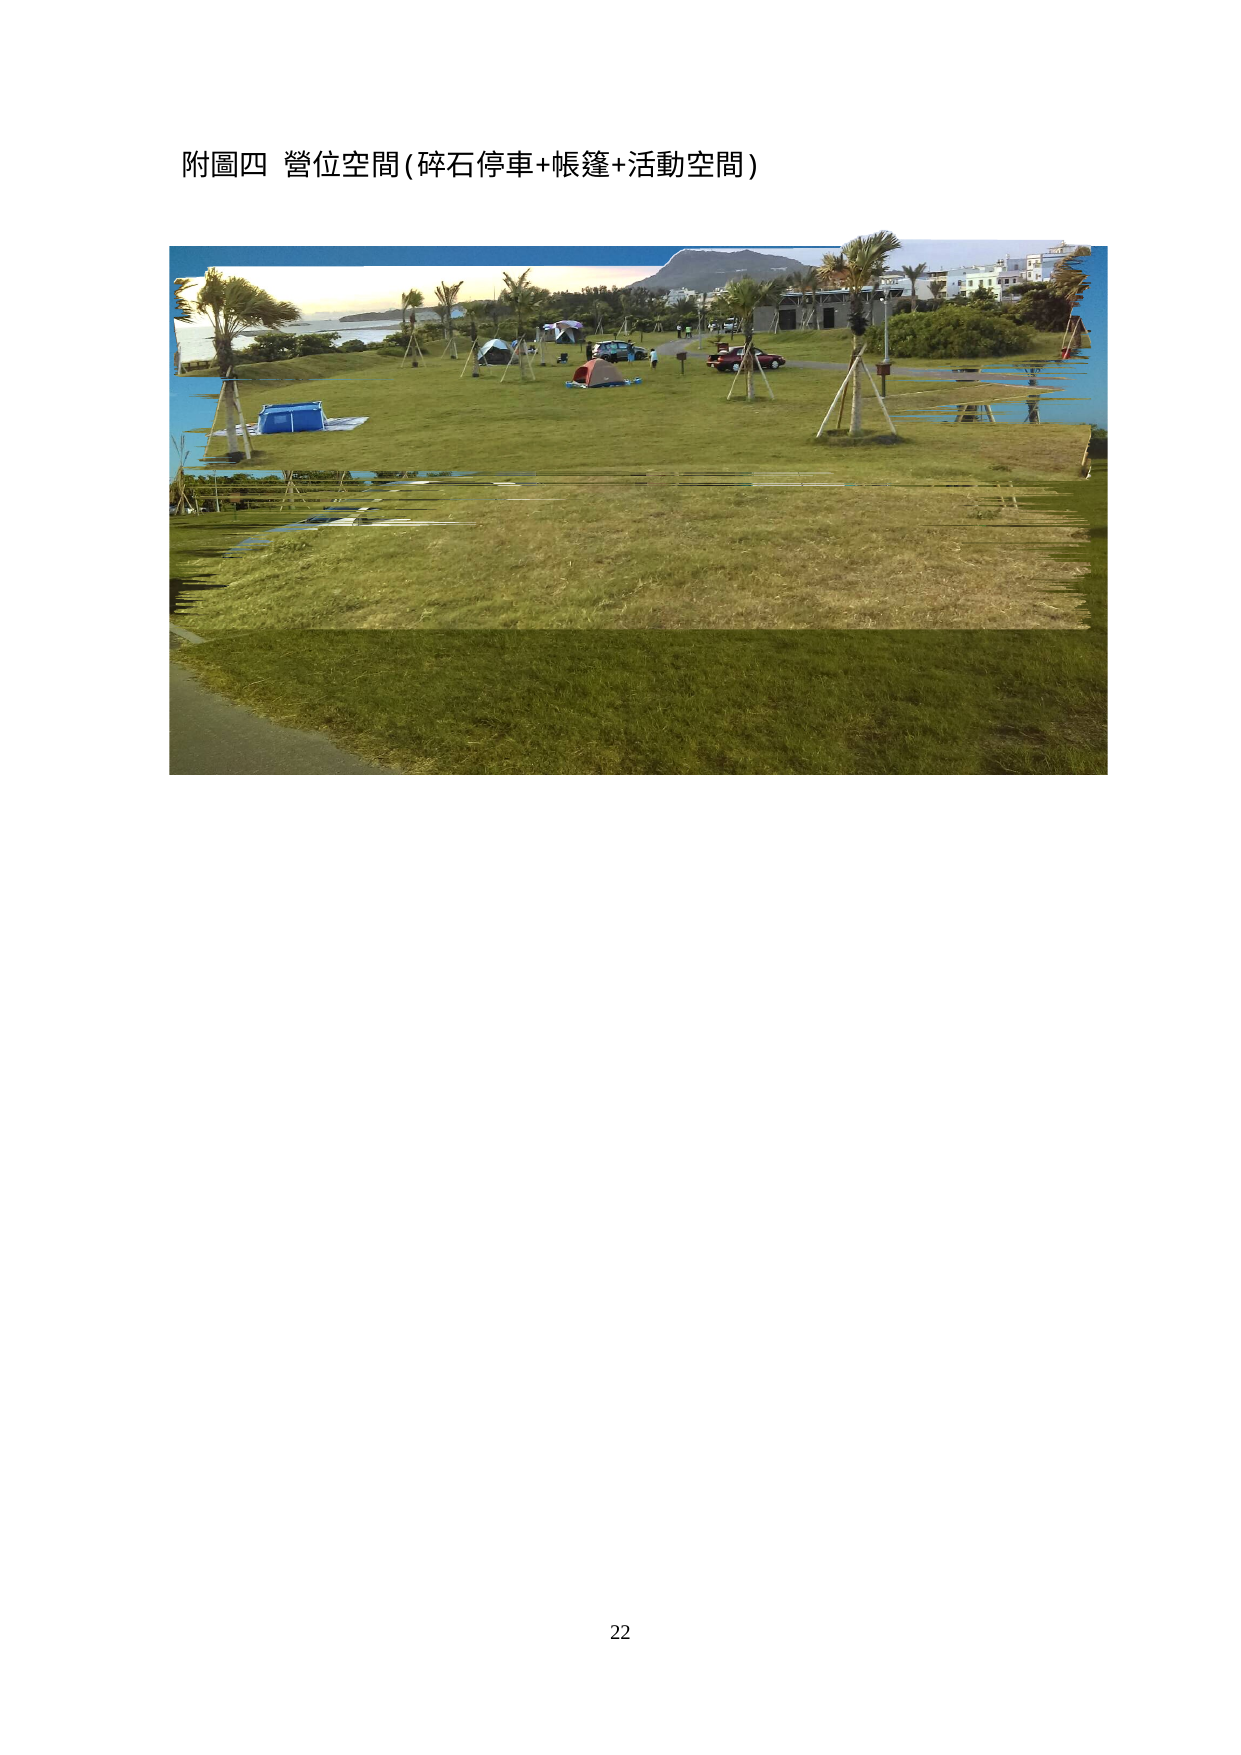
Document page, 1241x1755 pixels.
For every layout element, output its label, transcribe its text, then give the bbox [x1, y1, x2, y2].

text 附圖四 營位空間(碎石停車+帳篷+活動空間) [181, 137, 1093, 184]
